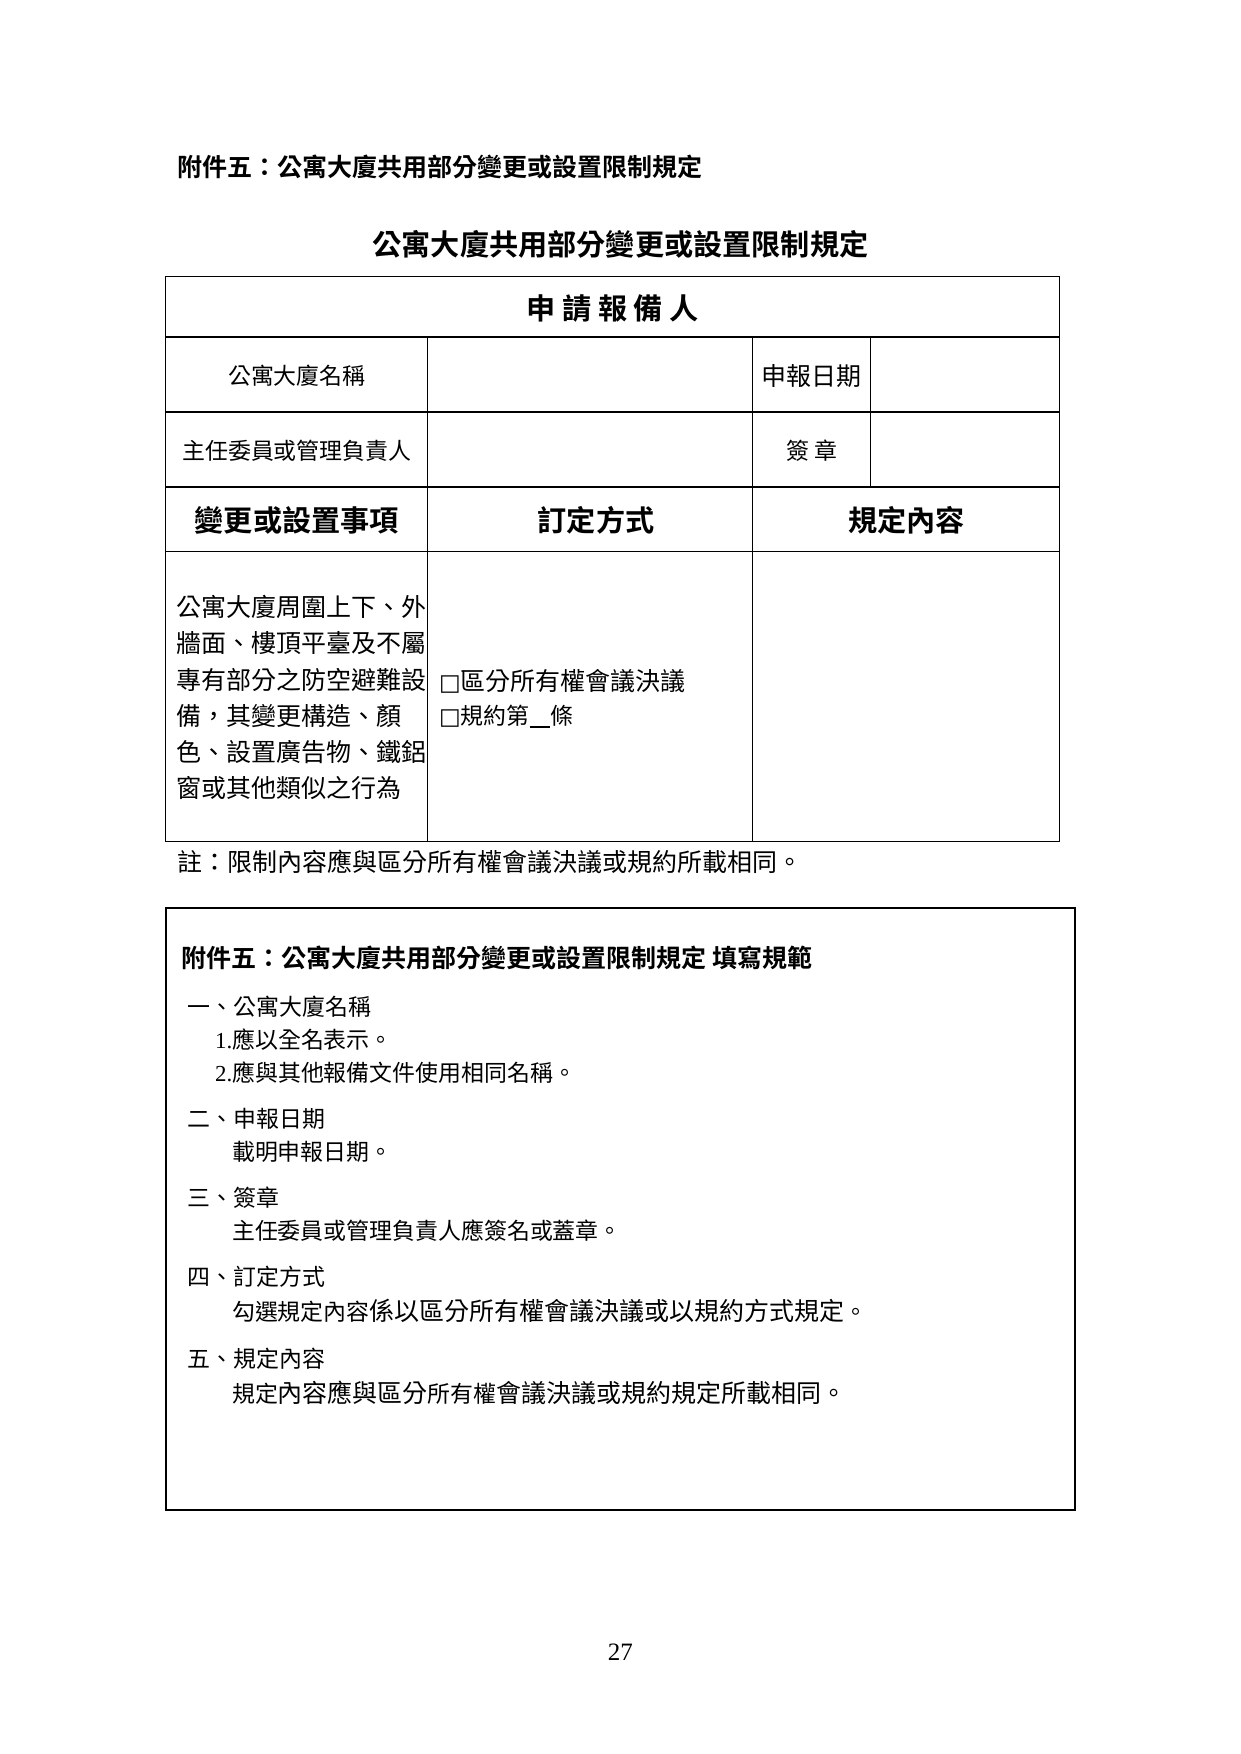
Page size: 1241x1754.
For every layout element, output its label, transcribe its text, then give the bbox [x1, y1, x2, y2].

table_header 申 請 報 備 人 [166, 277, 1059, 336]
table_cell 主任委員或管理負責人 [166, 413, 427, 486]
table_cell 變更或設置事項 [166, 488, 427, 551]
text 附件五：公寓大廈共用部分變更或設置限制規定 [177, 148, 1063, 184]
table_cell 規定內容 [753, 488, 1059, 551]
table_cell [871, 413, 1059, 486]
text 公寓大廈共用部分變更或設置限制規定 [177, 221, 1063, 264]
table_cell 簽 章 [753, 413, 870, 486]
table_cell [428, 413, 752, 486]
table_header 附件五：公寓大廈共用部分變更或設置限制規定 填寫規範 一、公寓大廈名稱 1.應以全名表示。 2.應與其他報備文件使用相同名稱。 二、申報日期 載明申報日期。 三、簽章 主任委員或管理負責人應簽名或蓋章。 四、訂定方式 勾選規定內容係以區分所有權會議決議或以規約方式規定。 五、規定內容 規定內容應與區分所有權會議決議或規約規定所載相同。 [167, 909, 1074, 1509]
table_cell 公寓大廈周圍上下、外牆面、樓頂平臺及不屬專有部分之防空避難設備，其變更構造、顏色、設置廣告物、鐵鋁窗或其他類似之行為 [166, 552, 427, 841]
table_cell □區分所有權會議決議 □規約第 條 [428, 552, 752, 841]
table_cell [871, 338, 1059, 411]
table_cell [753, 552, 1059, 841]
table_cell [428, 338, 752, 411]
text 註：限制內容應與區分所有權會議決議或規約所載相同。 [177, 842, 1063, 878]
table_cell 公寓大廈名稱 [166, 338, 427, 411]
table_cell 訂定方式 [428, 488, 752, 551]
table_cell 申報日期 [753, 338, 870, 411]
